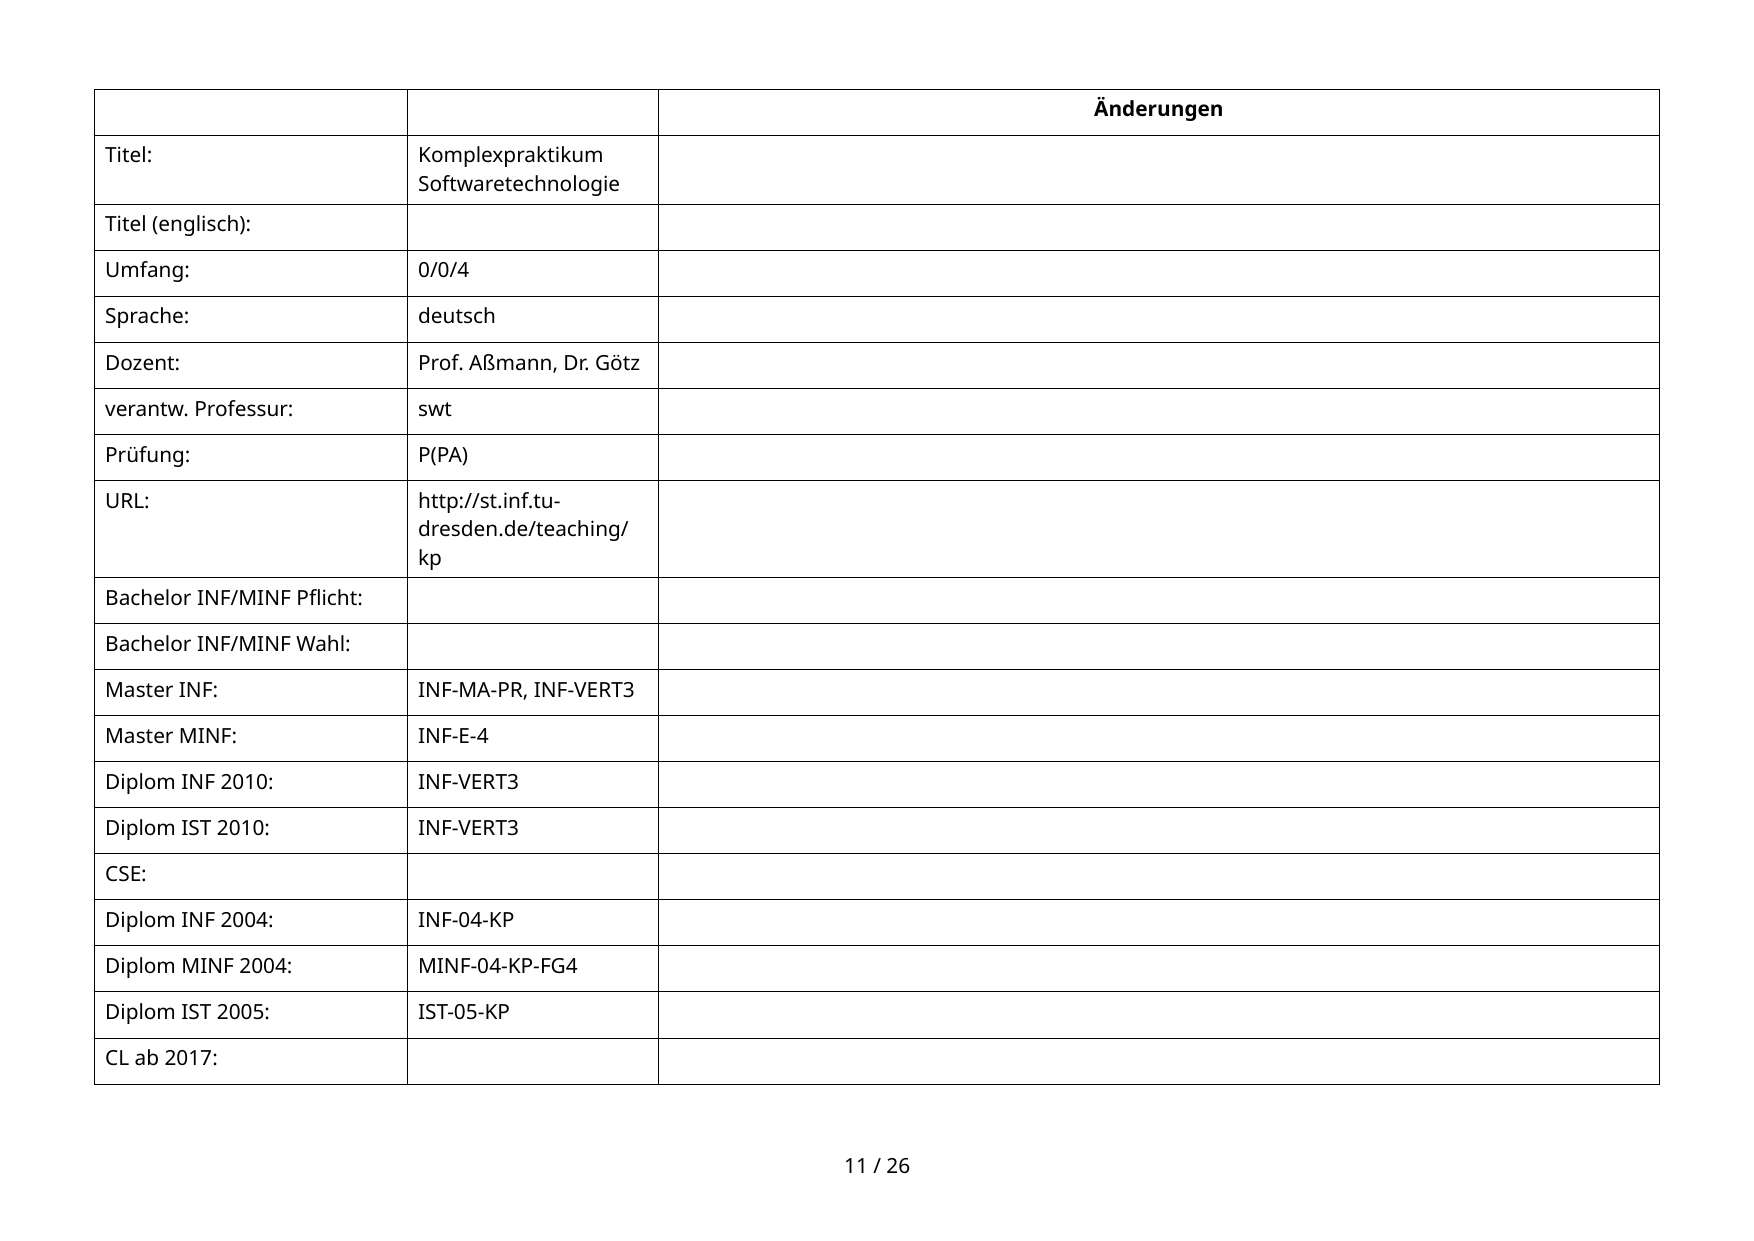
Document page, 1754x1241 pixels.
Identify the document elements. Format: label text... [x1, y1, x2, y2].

table_cell verantw. Professur: [95, 389, 407, 434]
table_cell Dozent: [95, 343, 407, 388]
table_cell swt [408, 389, 658, 434]
table_cell Diplom IST 2010: [95, 808, 407, 853]
table_cell Bachelor INF/MINF Wahl: [95, 624, 407, 669]
table_cell [659, 481, 1659, 577]
table_cell [408, 624, 658, 669]
table_cell INF-VERT3 [408, 762, 658, 807]
table_cell MINF-04-KP-FG4 [408, 946, 658, 991]
table_cell Diplom INF 2004: [95, 900, 407, 945]
table_cell Umfang: [95, 251, 407, 296]
table_header [408, 90, 658, 134]
table_cell Prof. Aßmann, Dr. Götz [408, 343, 658, 388]
table_cell [659, 136, 1659, 203]
table_cell [659, 435, 1659, 480]
table_cell [659, 992, 1659, 1037]
table_cell INF-04-KP [408, 900, 658, 945]
table_cell http://st.inf.tu-dresden.de/teaching/kp [408, 481, 658, 577]
table_header [95, 90, 407, 134]
table_cell [659, 1039, 1659, 1083]
table_cell Bachelor INF/MINF Pflicht: [95, 578, 407, 623]
table_cell Diplom MINF 2004: [95, 946, 407, 991]
table_cell [659, 389, 1659, 434]
table_cell [659, 578, 1659, 623]
table_cell P(PA) [408, 435, 658, 480]
table_cell [659, 343, 1659, 388]
table_cell 0/0/4 [408, 251, 658, 296]
table_cell [659, 808, 1659, 853]
table_cell [659, 670, 1659, 715]
table_cell Diplom INF 2010: [95, 762, 407, 807]
table_cell [659, 297, 1659, 342]
table_cell CL ab 2017: [95, 1039, 407, 1083]
table_cell INF-MA-PR, INF-VERT3 [408, 670, 658, 715]
table_cell CSE: [95, 854, 407, 899]
table_cell [659, 624, 1659, 669]
table_cell Titel (englisch): [95, 205, 407, 249]
table_cell Sprache: [95, 297, 407, 342]
table_cell [659, 205, 1659, 249]
table_cell [659, 251, 1659, 296]
table_cell [408, 854, 658, 899]
table_cell INF-E-4 [408, 716, 658, 761]
table_cell [408, 205, 658, 249]
table_cell [408, 1039, 658, 1083]
table_cell IST-05-KP [408, 992, 658, 1037]
table_cell Master INF: [95, 670, 407, 715]
table_cell INF-VERT3 [408, 808, 658, 853]
table_cell Master MINF: [95, 716, 407, 761]
table_cell [659, 854, 1659, 899]
table_cell [659, 716, 1659, 761]
table_cell [408, 578, 658, 623]
table_cell [659, 762, 1659, 807]
table_cell Diplom IST 2005: [95, 992, 407, 1037]
table_header Änderungen [659, 90, 1659, 134]
table_cell Titel: [95, 136, 407, 203]
table_cell deutsch [408, 297, 658, 342]
table_cell Komplexpraktikum Softwaretechnologie [408, 136, 658, 203]
table_cell [659, 946, 1659, 991]
table_cell [659, 900, 1659, 945]
table_cell URL: [95, 481, 407, 577]
table_cell Prüfung: [95, 435, 407, 480]
